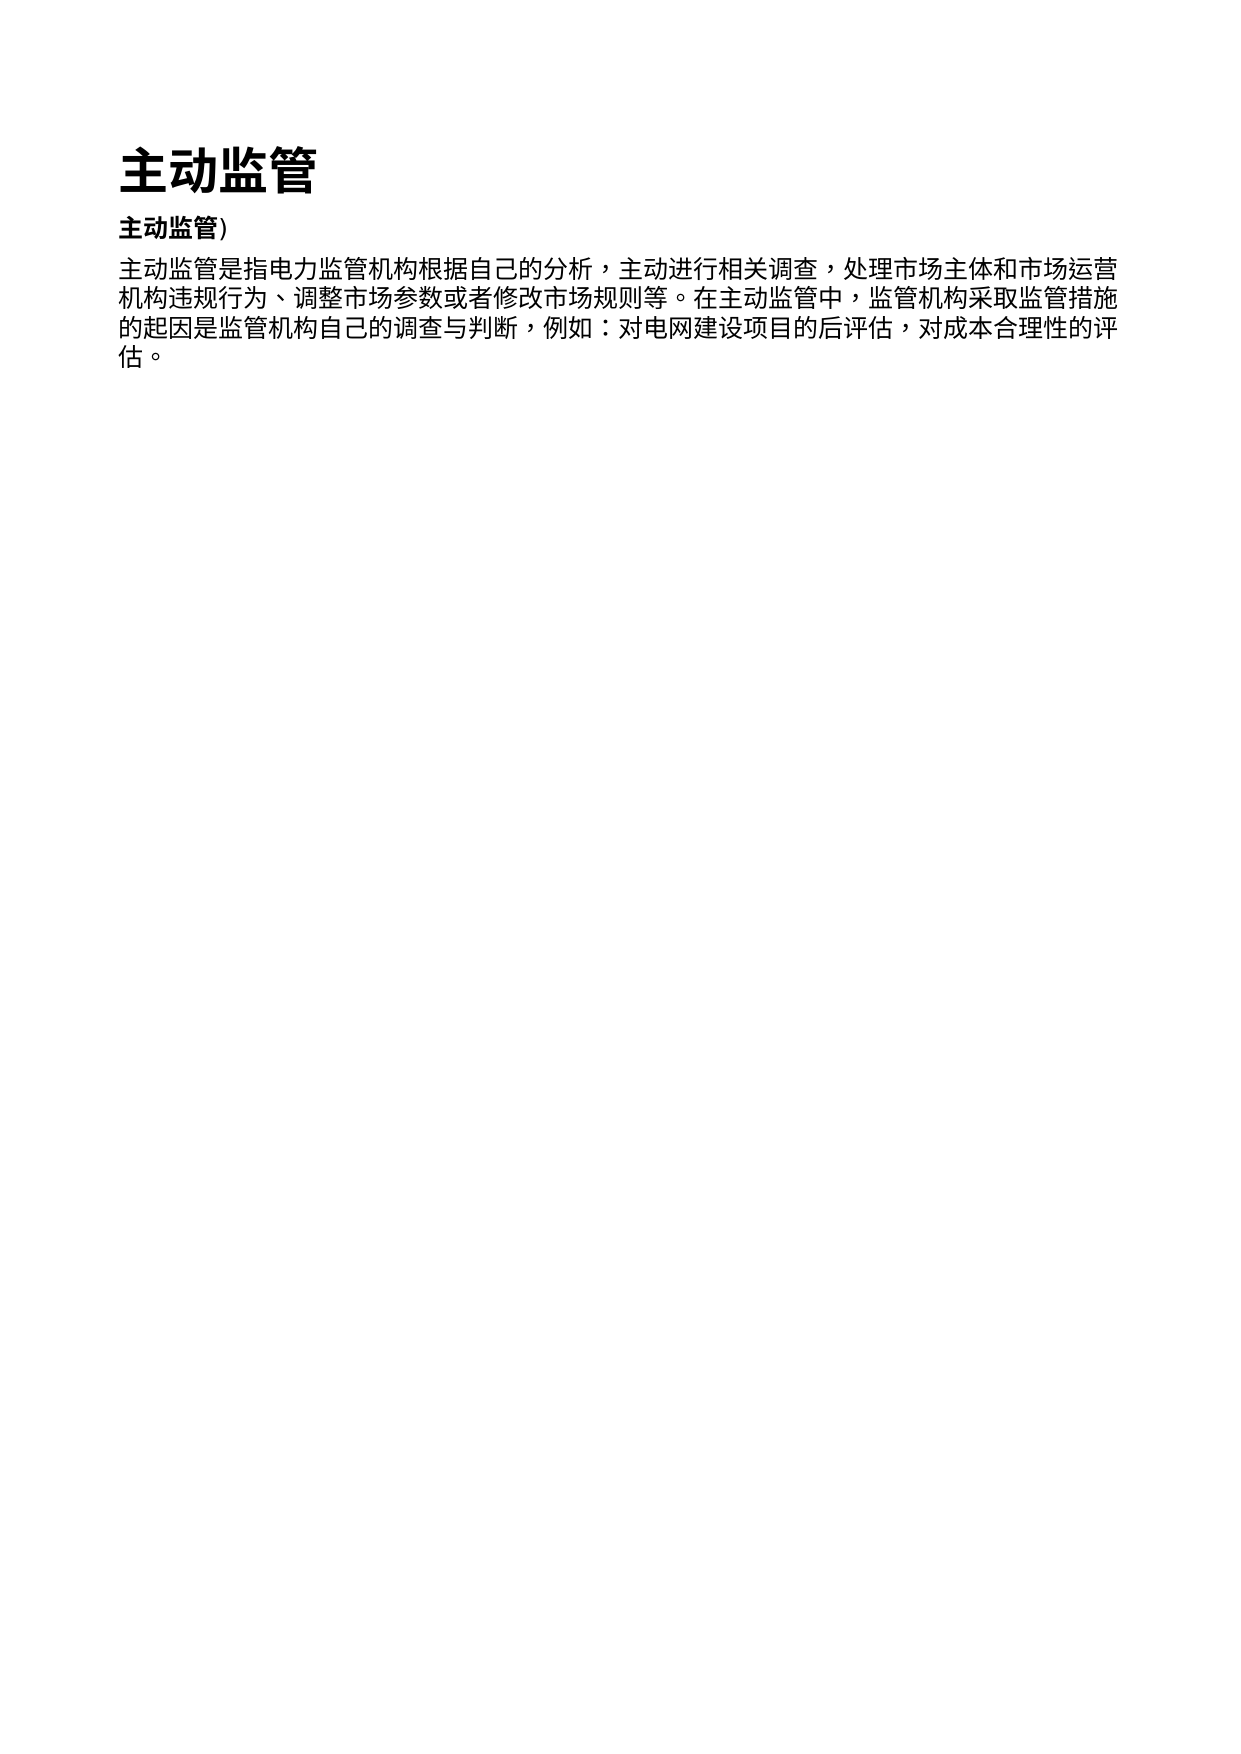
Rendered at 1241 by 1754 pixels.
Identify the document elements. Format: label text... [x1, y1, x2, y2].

subtitle 主动监管 [118, 143, 1122, 201]
text 主动监管) [118, 214, 1122, 243]
text 主动监管是指电力监管机构根据自己的分析，主动进行相关调查，处理市场主体和市场运营机构违规行为、调整市场参数或者修改市场规则等。在主动监管中，监管机构采取监管措施的起因是监管机构自己的调查与判断，例如：对电网建设项目的后评估，对成本合理性的评估。 [118, 256, 1122, 372]
